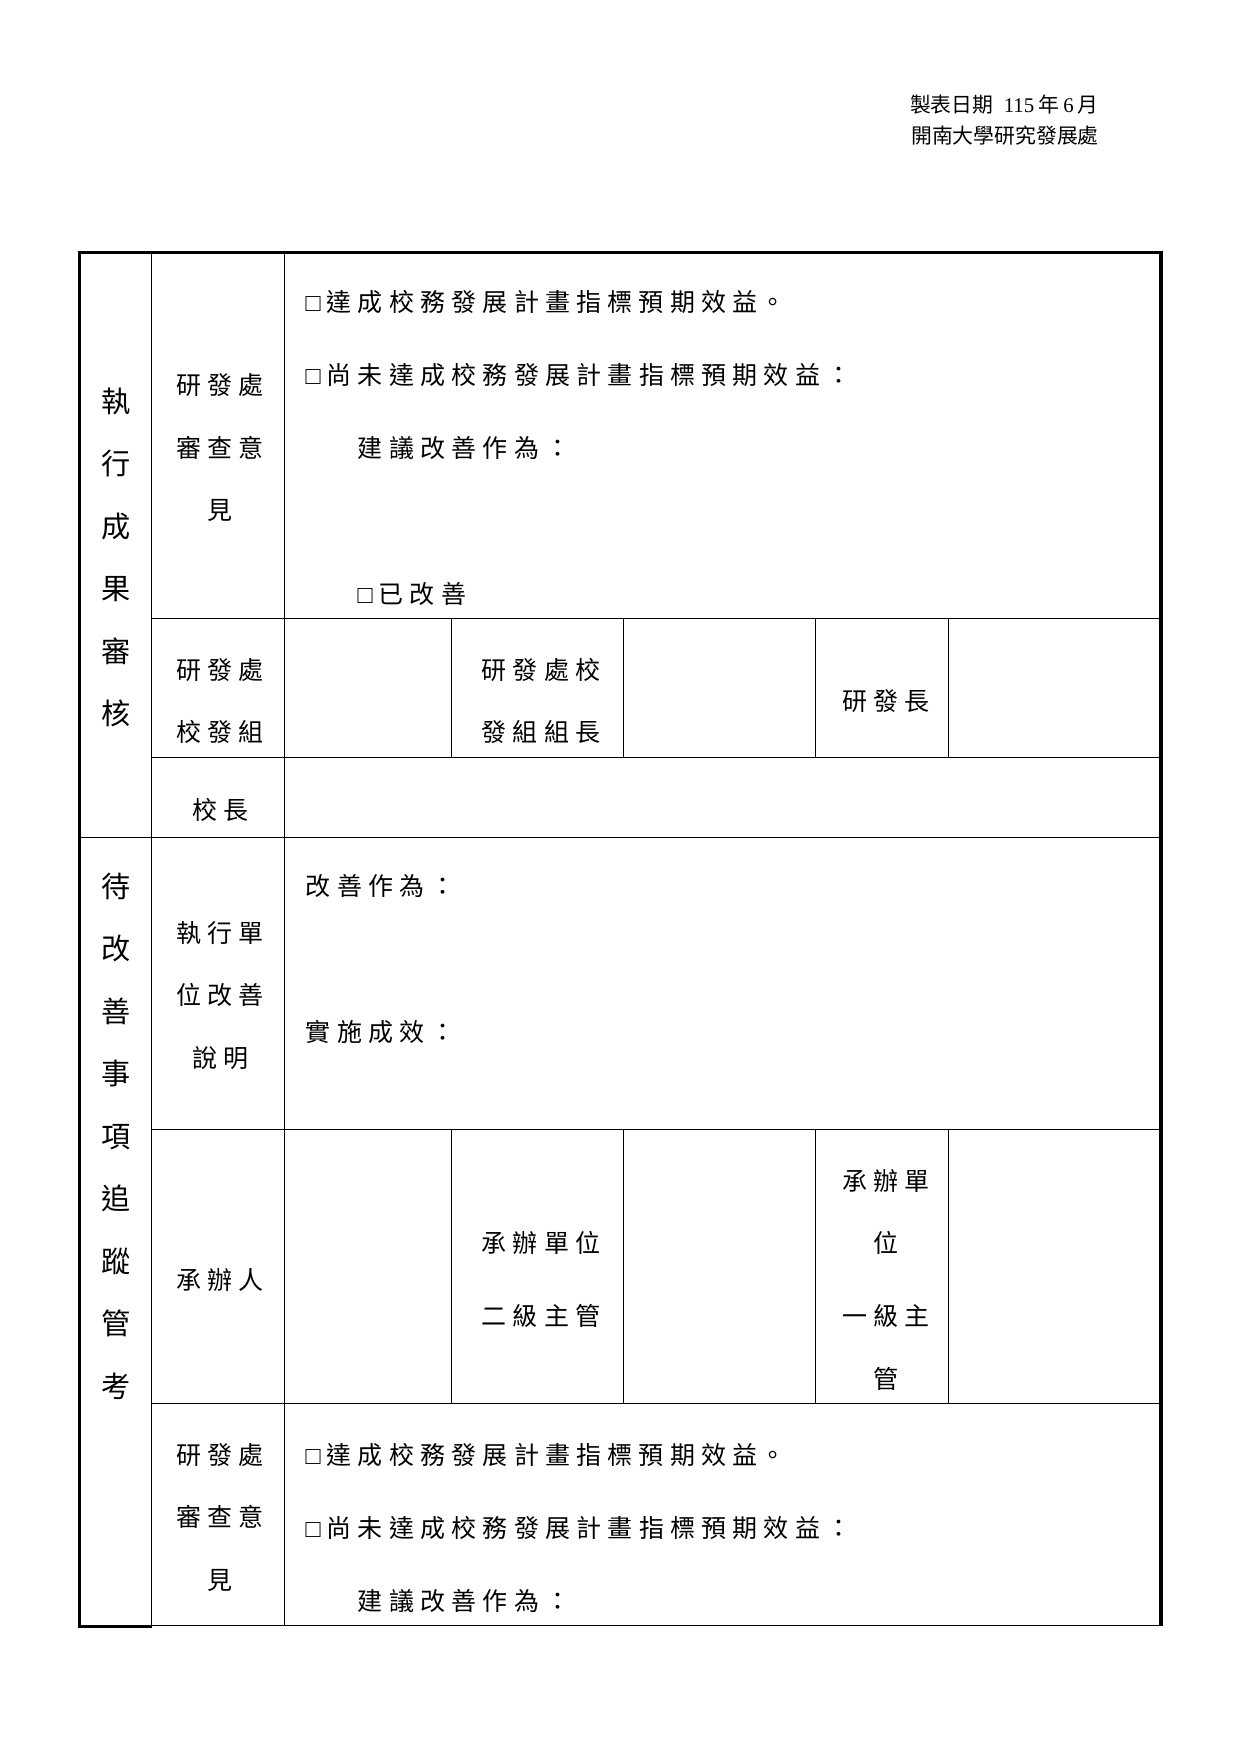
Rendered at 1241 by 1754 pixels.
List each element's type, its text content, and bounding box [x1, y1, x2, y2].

table_cell 承辦人 [152, 1130, 284, 1403]
table_header □達成校務發展計畫指標預期效益。 □尚未達成校務發展計畫指標預期效益： 建議改善作為： □已改善 [285, 254, 1159, 618]
table_cell 研發處審查意見 [152, 1404, 284, 1625]
table_cell [285, 758, 1159, 837]
table_cell [624, 619, 815, 757]
table_cell [285, 619, 451, 757]
table_cell 待改善事項追蹤管考 [81, 838, 151, 1625]
table_cell 改善作為： 實施成效： [285, 838, 1159, 1129]
table_cell 研發處校發組 [152, 619, 284, 757]
table_cell 校長 [152, 758, 284, 837]
table_cell □達成校務發展計畫指標預期效益。 □尚未達成校務發展計畫指標預期效益： 建議改善作為： [285, 1404, 1159, 1625]
table_cell 研發長 [816, 619, 948, 757]
table_cell [624, 1130, 815, 1403]
table_header 研發處審查意見 [152, 254, 284, 618]
table_cell 承辦單位 二級主管 [452, 1130, 623, 1403]
table_cell 執行單位改善說明 [152, 838, 284, 1129]
table_cell 承辦單位 一級主管 [816, 1130, 948, 1403]
table_cell [949, 1130, 1159, 1403]
table_cell [949, 619, 1159, 757]
table_header 執行成果審核 [81, 254, 151, 837]
table_cell 研發處校發組組長 [452, 619, 623, 757]
table_cell [285, 1130, 451, 1403]
